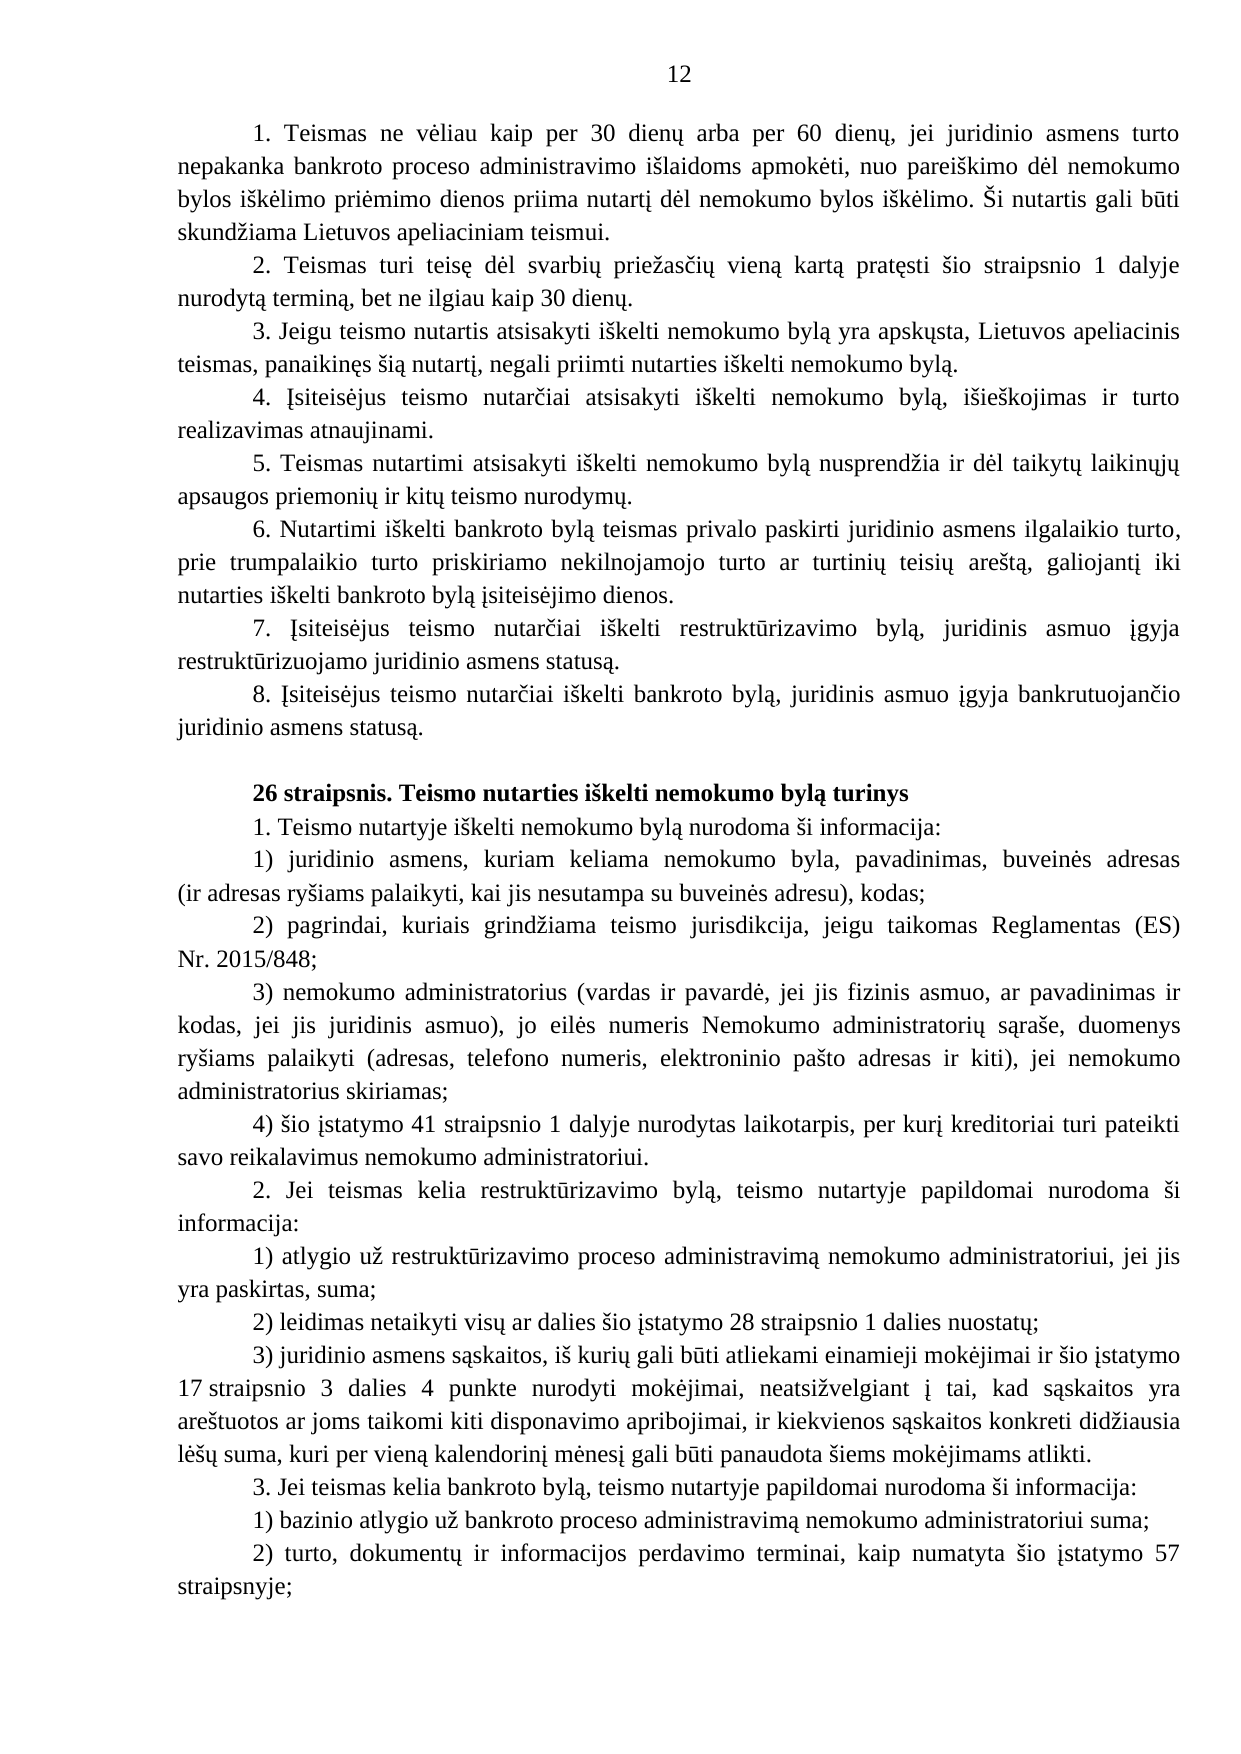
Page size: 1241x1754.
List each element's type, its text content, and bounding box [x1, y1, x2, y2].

text 3) nemokumo administratorius (vardas ir pavardė, jei jis fizinis asmuo, ar pavadinimas ir kodas, jei jis juridinis asmuo), jo eilės numeris Nemokumo administratorių sąraše, duomenys ryšiams palaikyti (adresas, telefono numeris, elektroninio pašto adresas ir kiti), jei nemokumo administratorius skiriamas; [177, 977, 1181, 1104]
text 6. Nutartimi iškelti bankroto bylą teismas privalo paskirti juridinio asmens ilgalaikio turto, prie trumpalaikio turto priskiriamo nekilnojamojo turto ar turtinių teisių areštą, galiojantį iki nutarties iškelti bankroto bylą įsiteisėjimo dienos. [177, 514, 1181, 609]
text 4) šio įstatymo 41 straipsnio 1 dalyje nurodytas laikotarpis, per kurį kreditoriai turi pateikti savo reikalavimus nemokumo administratoriui. [177, 1109, 1181, 1171]
text 8. Įsiteisėjus teismo nutarčiai iškelti bankroto bylą, juridinis asmuo įgyja bankrutuojančio juridinio asmens statusą. [177, 679, 1181, 741]
text 1. Teismas ne vėliau kaip per 30 dienų arba per 60 dienų, jei juridinio asmens turto nepakanka bankroto proceso administravimo išlaidoms apmokėti, nuo pareiškimo dėl nemokumo bylos iškėlimo priėmimo dienos priima nutartį dėl nemokumo bylos iškėlimo. Ši nutartis gali būti skundžiama Lietuvos apeliaciniam teismui. [177, 118, 1181, 246]
text 2. Jei teismas kelia restruktūrizavimo bylą, teismo nutartyje papildomai nurodoma ši informacija: [177, 1175, 1181, 1237]
text 2) pagrindai, kuriais grindžiama teismo jurisdikcija, jeigu taikomas Reglamentas (ES) Nr. 2015/848; [177, 911, 1181, 972]
text 2) leidimas netaikyti visų ar dalies šio įstatymo 28 straipsnio 1 dalies nuostatų; [177, 1307, 1181, 1336]
text 1) juridinio asmens, kuriam keliama nemokumo byla, pavadinimas, buveinės adresas (ir adresas ryšiams palaikyti, kai jis nesutampa su buveinės adresu), kodas; [177, 844, 1181, 906]
text 3. Jei teismas kelia bankroto bylą, teismo nutartyje papildomai nurodoma ši informacija: [177, 1472, 1181, 1501]
text 1) bazinio atlygio už bankroto proceso administravimą nemokumo administratoriui suma; [177, 1505, 1181, 1534]
text 4. Įsiteisėjus teismo nutarčiai atsisakyti iškelti nemokumo bylą, išieškojimas ir turto realizavimas atnaujinami. [177, 382, 1181, 444]
text 2) turto, dokumentų ir informacijos perdavimo terminai, kaip numatyta šio įstatymo 57 straipsnyje; [177, 1538, 1181, 1600]
text 3) juridinio asmens sąskaitos, iš kurių gali būti atliekami einamieji mokėjimai ir šio įstatymo 17 straipsnio 3 dalies 4 punkte nurodyti mokėjimai, neatsižvelgiant į tai, kad sąskaitos yra areštuotos ar joms taikomi kiti disponavimo apribojimai, ir kiekvienos sąskaitos konkreti didžiausia lėšų suma, kuri per vieną kalendorinį mėnesį gali būti panaudota šiems mokėjimams atlikti. [177, 1340, 1181, 1468]
text 1) atlygio už restruktūrizavimo proceso administravimą nemokumo administratoriui, jei jis yra paskirtas, suma; [177, 1241, 1181, 1303]
text 5. Teismas nutartimi atsisakyti iškelti nemokumo bylą nusprendžia ir dėl taikytų laikinųjų apsaugos priemonių ir kitų teismo nurodymų. [177, 448, 1181, 510]
text 26 straipsnis. Teismo nutarties iškelti nemokumo bylą turinys [177, 778, 1181, 807]
text 2. Teismas turi teisę dėl svarbių priežasčių vieną kartą pratęsti šio straipsnio 1 dalyje nurodytą terminą, bet ne ilgiau kaip 30 dienų. [177, 250, 1181, 312]
text 7. Įsiteisėjus teismo nutarčiai iškelti restruktūrizavimo bylą, juridinis asmuo įgyja restruktūrizuojamo juridinio asmens statusą. [177, 613, 1181, 675]
text 3. Jeigu teismo nutartis atsisakyti iškelti nemokumo bylą yra apskųsta, Lietuvos apeliacinis teismas, panaikinęs šią nutartį, negali priimti nutarties iškelti nemokumo bylą. [177, 316, 1181, 378]
text 1. Teismo nutartyje iškelti nemokumo bylą nurodoma ši informacija: [177, 812, 1181, 840]
